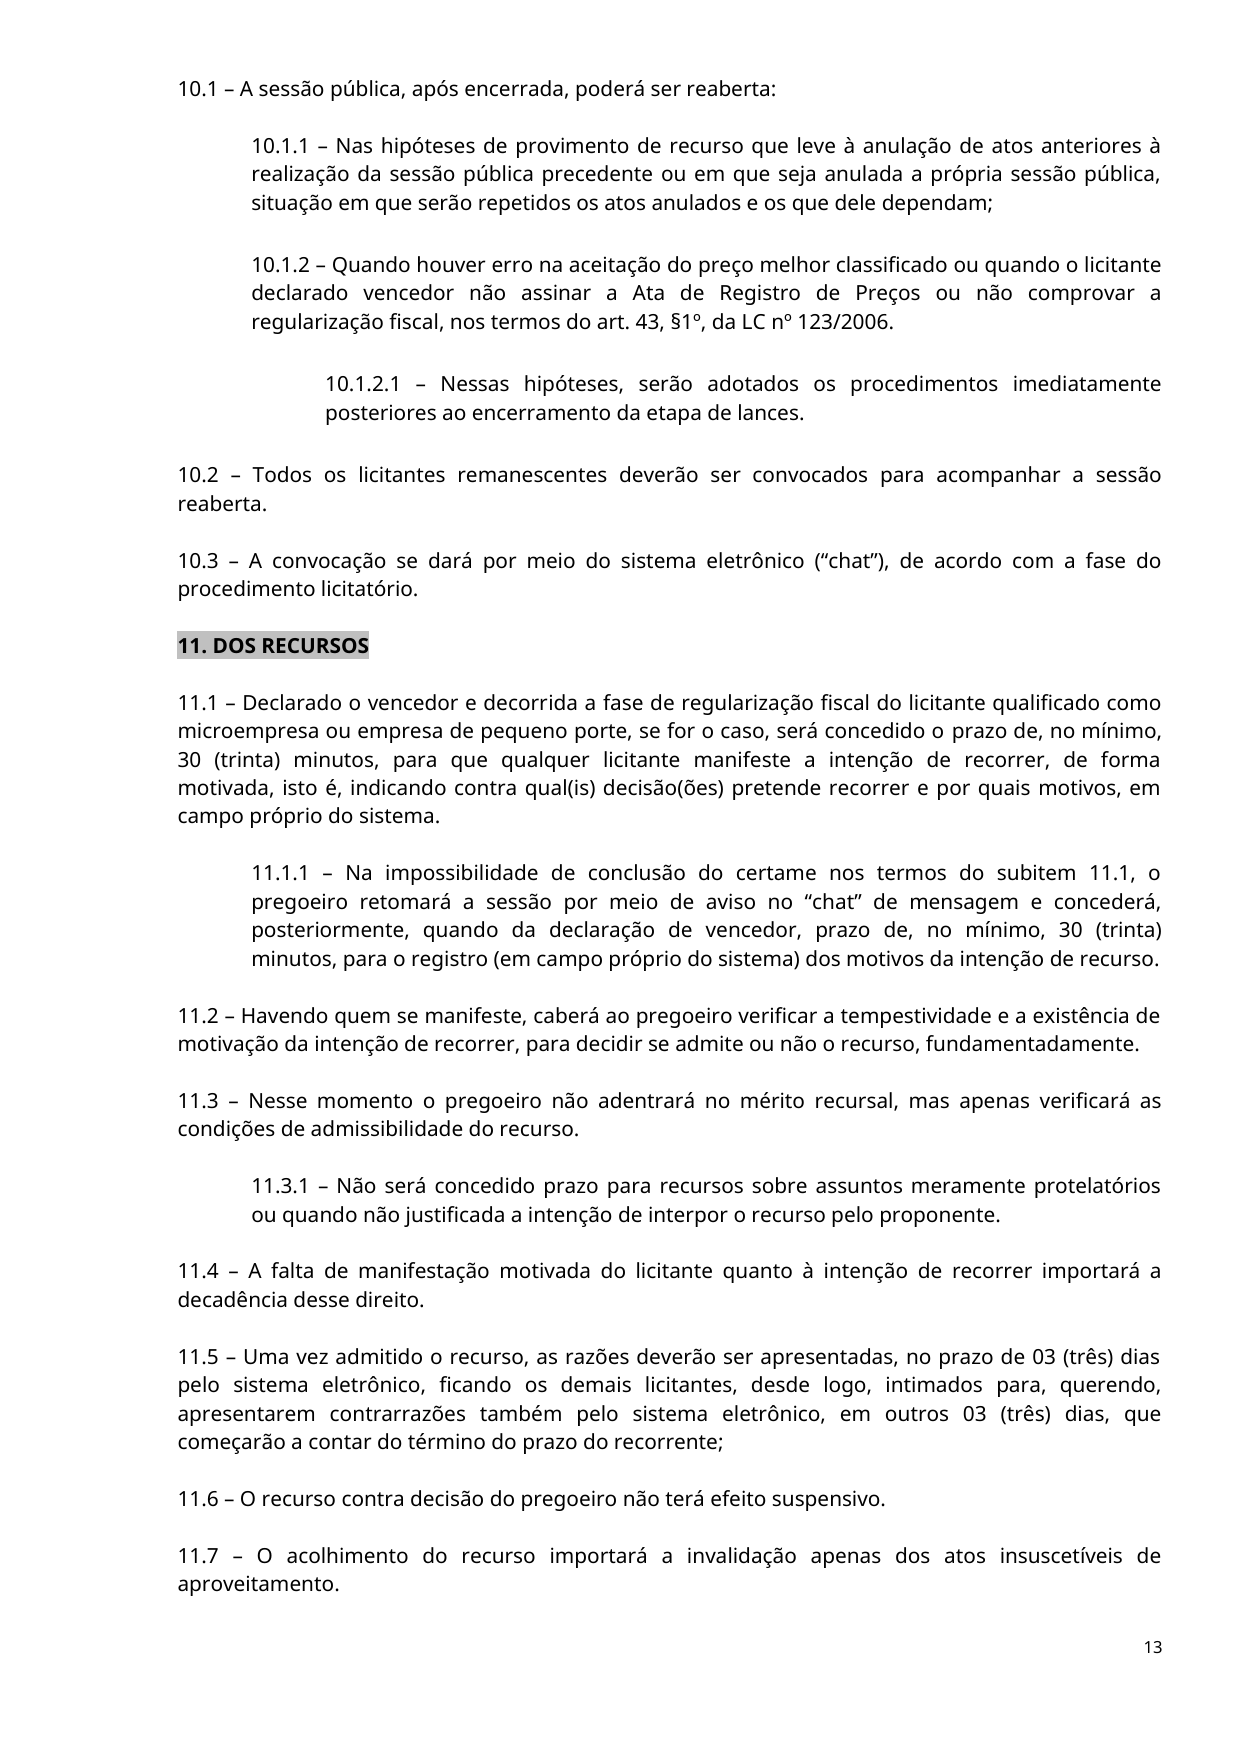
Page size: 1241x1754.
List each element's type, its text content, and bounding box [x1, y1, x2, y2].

text 10.1 – A sessão pública, após encerrada, poderá ser reaberta: [177, 74, 1162, 102]
text 11.2 – Havendo quem se manifeste, caberá ao pregoeiro verificar a tempestividade e a existência de motivação da intenção de recorrer, para decidir se admite ou não o recurso, fundamentadamente. [177, 1001, 1162, 1058]
text 11.1 – Declarado o vencedor e decorrida a fase de regularização fiscal do licitante qualificado como microempresa ou empresa de pequeno porte, se for o caso, será concedido o prazo de, no mínimo, 30 (trinta) minutos, para que qualquer licitante manifeste a intenção de recorrer, de forma motivada, isto é, indicando contra qual(is) decisão(ões) pretende recorrer e por quais motivos, em campo próprio do sistema. [177, 688, 1162, 830]
text 11.4 – A falta de manifestação motivada do licitante quanto à intenção de recorrer importará a decadência desse direito. [177, 1257, 1162, 1313]
text 11.3.1 – Não será concedido prazo para recursos sobre assuntos meramente protelatórios ou quando não justificada a intenção de interpor o recurso pelo proponente. [251, 1171, 1162, 1228]
text 11.6 – O recurso contra decisão do pregoeiro não terá efeito suspensivo. [177, 1484, 1162, 1513]
text 11.3 – Nesse momento o pregoeiro não adentrará no mérito recursal, mas apenas verificará as condições de admissibilidade do recurso. [177, 1086, 1162, 1143]
text 11.7 – O acolhimento do recurso importará a invalidação apenas dos atos insuscetíveis de aproveitamento. [177, 1541, 1162, 1598]
text 11.5 – Uma vez admitido o recurso, as razões deverão ser apresentadas, no prazo de 03 (três) dias pelo sistema eletrônico, ficando os demais licitantes, desde logo, intimados para, querendo, apresentarem contrarrazões também pelo sistema eletrônico, em outros 03 (três) dias, que começarão a contar do término do prazo do recorrente; [177, 1342, 1162, 1456]
text 10.1.1 – Nas hipóteses de provimento de recurso que leve à anulação de atos anteriores à realização da sessão pública precedente ou em que seja anulada a própria sessão pública, situação em que serão repetidos os atos anulados e os que dele dependam; [251, 131, 1162, 216]
text 11. DOS RECURSOS [177, 631, 1162, 659]
text 11.1.1 – Na impossibilidade de conclusão do certame nos termos do subitem 11.1, o pregoeiro retomará a sessão por meio de aviso no “chat” de mensagem e concederá, posteriormente, quando da declaração de vencedor, prazo de, no mínimo, 30 (trinta) minutos, para o registro (em campo próprio do sistema) dos motivos da intenção de recurso. [251, 858, 1162, 972]
text 10.1.2.1 – Nessas hipóteses, serão adotados os procedimentos imediatamente posteriores ao encerramento da etapa de lances. [325, 369, 1162, 426]
text 10.1.2 – Quando houver erro na aceitação do preço melhor classificado ou quando o licitante declarado vencedor não assinar a Ata de Registro de Preços ou não comprovar a regularização fiscal, nos termos do art. 43, §1º, da LC nº 123/2006. [251, 250, 1162, 335]
text 10.2 – Todos os licitantes remanescentes deverão ser convocados para acompanhar a sessão reaberta. [177, 460, 1162, 517]
text 10.3 – A convocação se dará por meio do sistema eletrônico (“chat”), de acordo com a fase do procedimento licitatório. [177, 546, 1162, 603]
